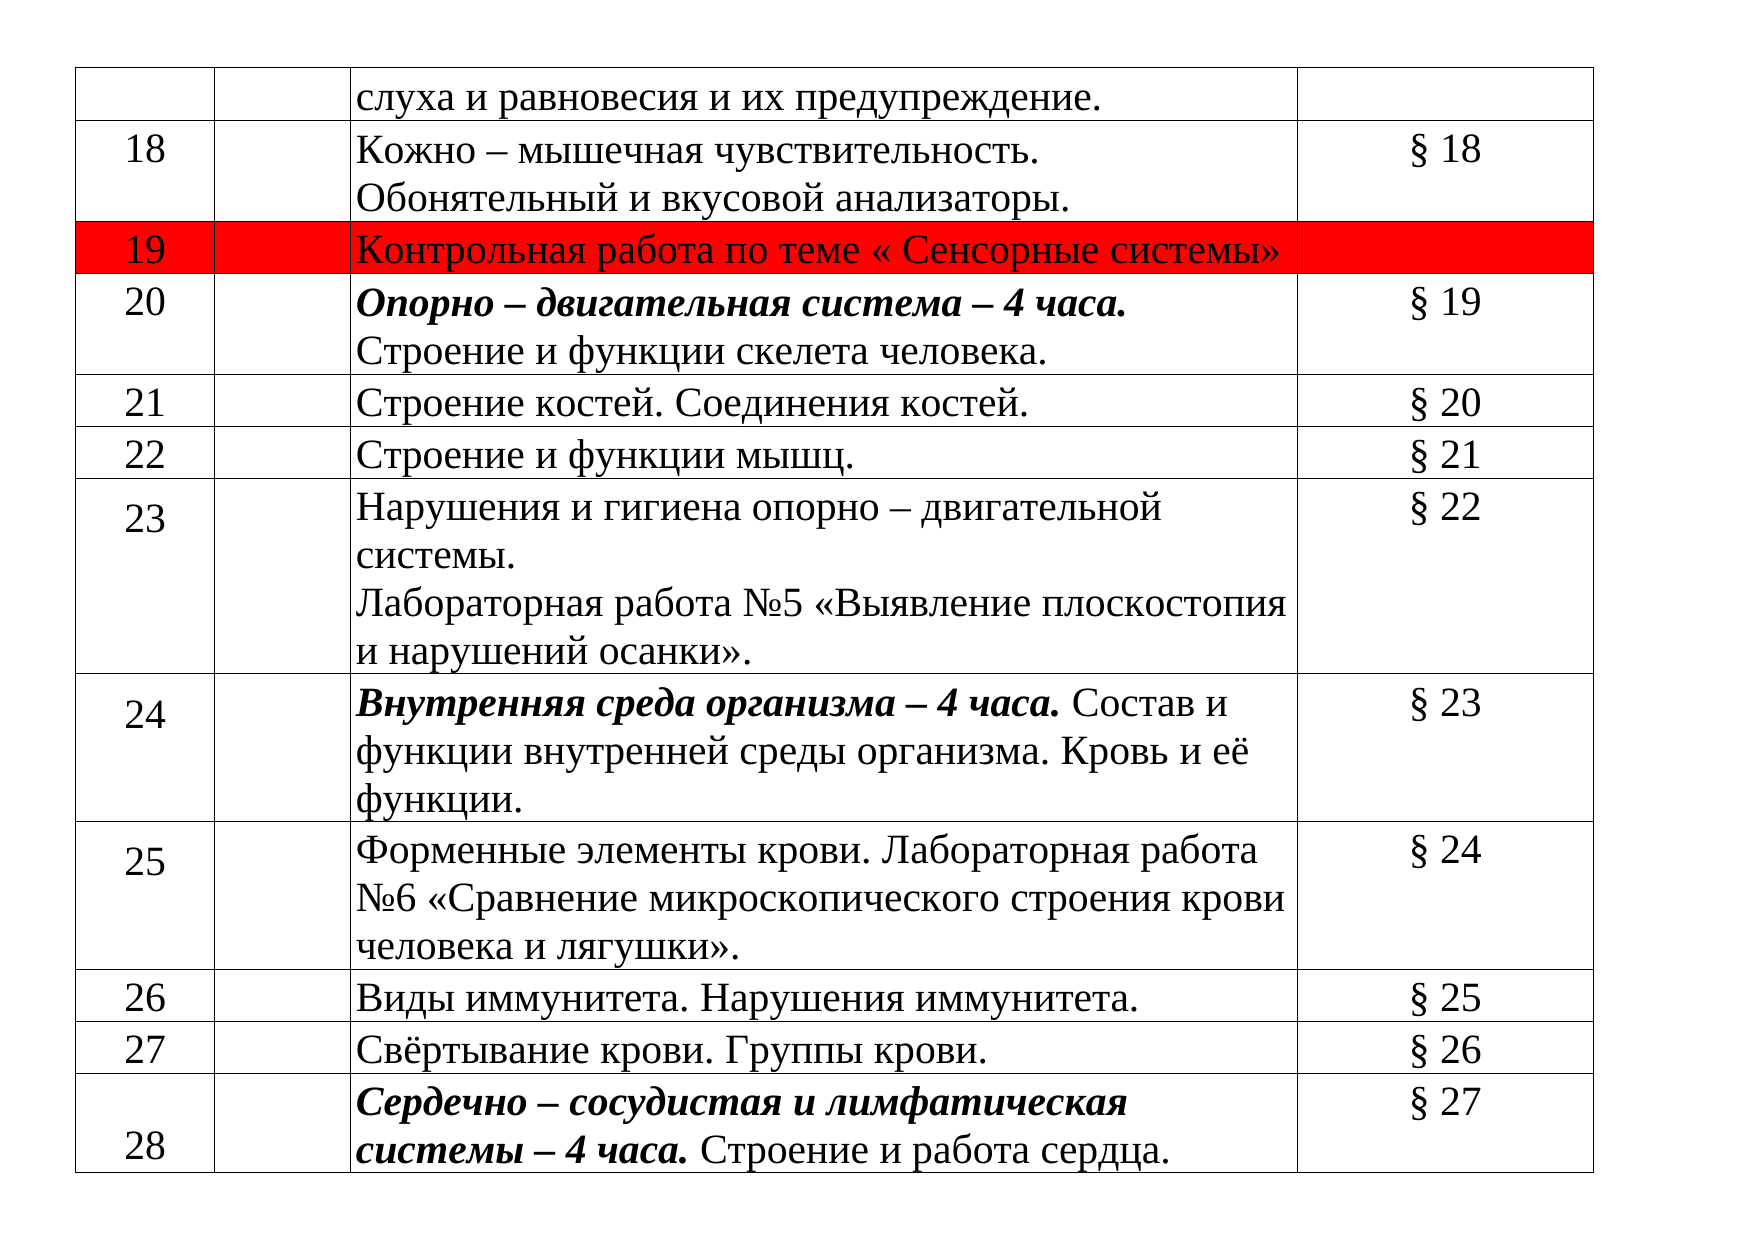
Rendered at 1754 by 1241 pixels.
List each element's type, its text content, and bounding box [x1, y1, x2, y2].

table_cell § 26 [1298, 1022, 1593, 1072]
table_cell 28 [76, 1074, 214, 1172]
table_cell Виды иммунитета. Нарушения иммунитета. [351, 970, 1297, 1021]
table_cell 26 [76, 970, 214, 1021]
table_cell 18 [76, 121, 214, 221]
table_cell [215, 274, 350, 374]
table_cell [215, 1022, 350, 1072]
table_cell 27 [76, 1022, 214, 1072]
table_cell [215, 822, 350, 969]
table_cell Строение костей. Соединения костей. [351, 375, 1297, 426]
table_cell [215, 222, 350, 273]
table_cell [215, 121, 350, 221]
table_cell § 25 [1298, 970, 1593, 1021]
table_cell [215, 674, 350, 821]
table_cell § 22 [1298, 479, 1593, 673]
table_cell Контрольная работа по теме « Сенсорные системы» [351, 222, 1297, 273]
table_cell 20 [76, 274, 214, 374]
table_cell [1298, 68, 1593, 120]
table_cell § 18 [1298, 121, 1593, 221]
table_cell § 19 [1298, 274, 1593, 374]
table_cell [215, 427, 350, 477]
table_cell Свёртывание крови. Группы крови. [351, 1022, 1297, 1072]
table_cell Опорно – двигательная система – 4 часа. Строение и функции скелета человека. [351, 274, 1297, 374]
table_cell Строение и функции мышц. [351, 427, 1297, 477]
table_cell [76, 68, 214, 120]
table_cell слуха и равновесия и их предупреждение. [351, 68, 1297, 120]
table_cell [215, 970, 350, 1021]
table_cell 21 [76, 375, 214, 426]
table_cell [1298, 222, 1593, 273]
table_cell [215, 68, 350, 120]
table_cell [215, 1074, 350, 1172]
table_cell § 27 [1298, 1074, 1593, 1172]
table_cell § 20 [1298, 375, 1593, 426]
table_cell Сердечно – сосудистая и лимфатическая системы – 4 часа. Строение и работа сердца. [351, 1074, 1297, 1172]
table_cell Внутренняя среда организма – 4 часа. Состав и функции внутренней среды организма. Кровь и её функции. [351, 674, 1297, 821]
table_cell Кожно – мышечная чувствительность. Обонятельный и вкусовой анализаторы. [351, 121, 1297, 221]
table_cell Форменные элементы крови. Лабораторная работа №6 «Сравнение микроскопического строения крови человека и лягушки». [351, 822, 1297, 969]
table_cell § 23 [1298, 674, 1593, 821]
table_cell [215, 375, 350, 426]
table_cell 24 [76, 674, 214, 821]
table_cell Нарушения и гигиена опорно – двигательной системы. Лабораторная работа №5 «Выявление плоскостопия и нарушений осанки». [351, 479, 1297, 673]
table_cell [215, 479, 350, 673]
table_cell § 21 [1298, 427, 1593, 477]
table_cell 19 [76, 222, 214, 273]
table_cell 25 [76, 822, 214, 969]
table_cell § 24 [1298, 822, 1593, 969]
table_cell 23 [76, 479, 214, 673]
table_cell 22 [76, 427, 214, 477]
